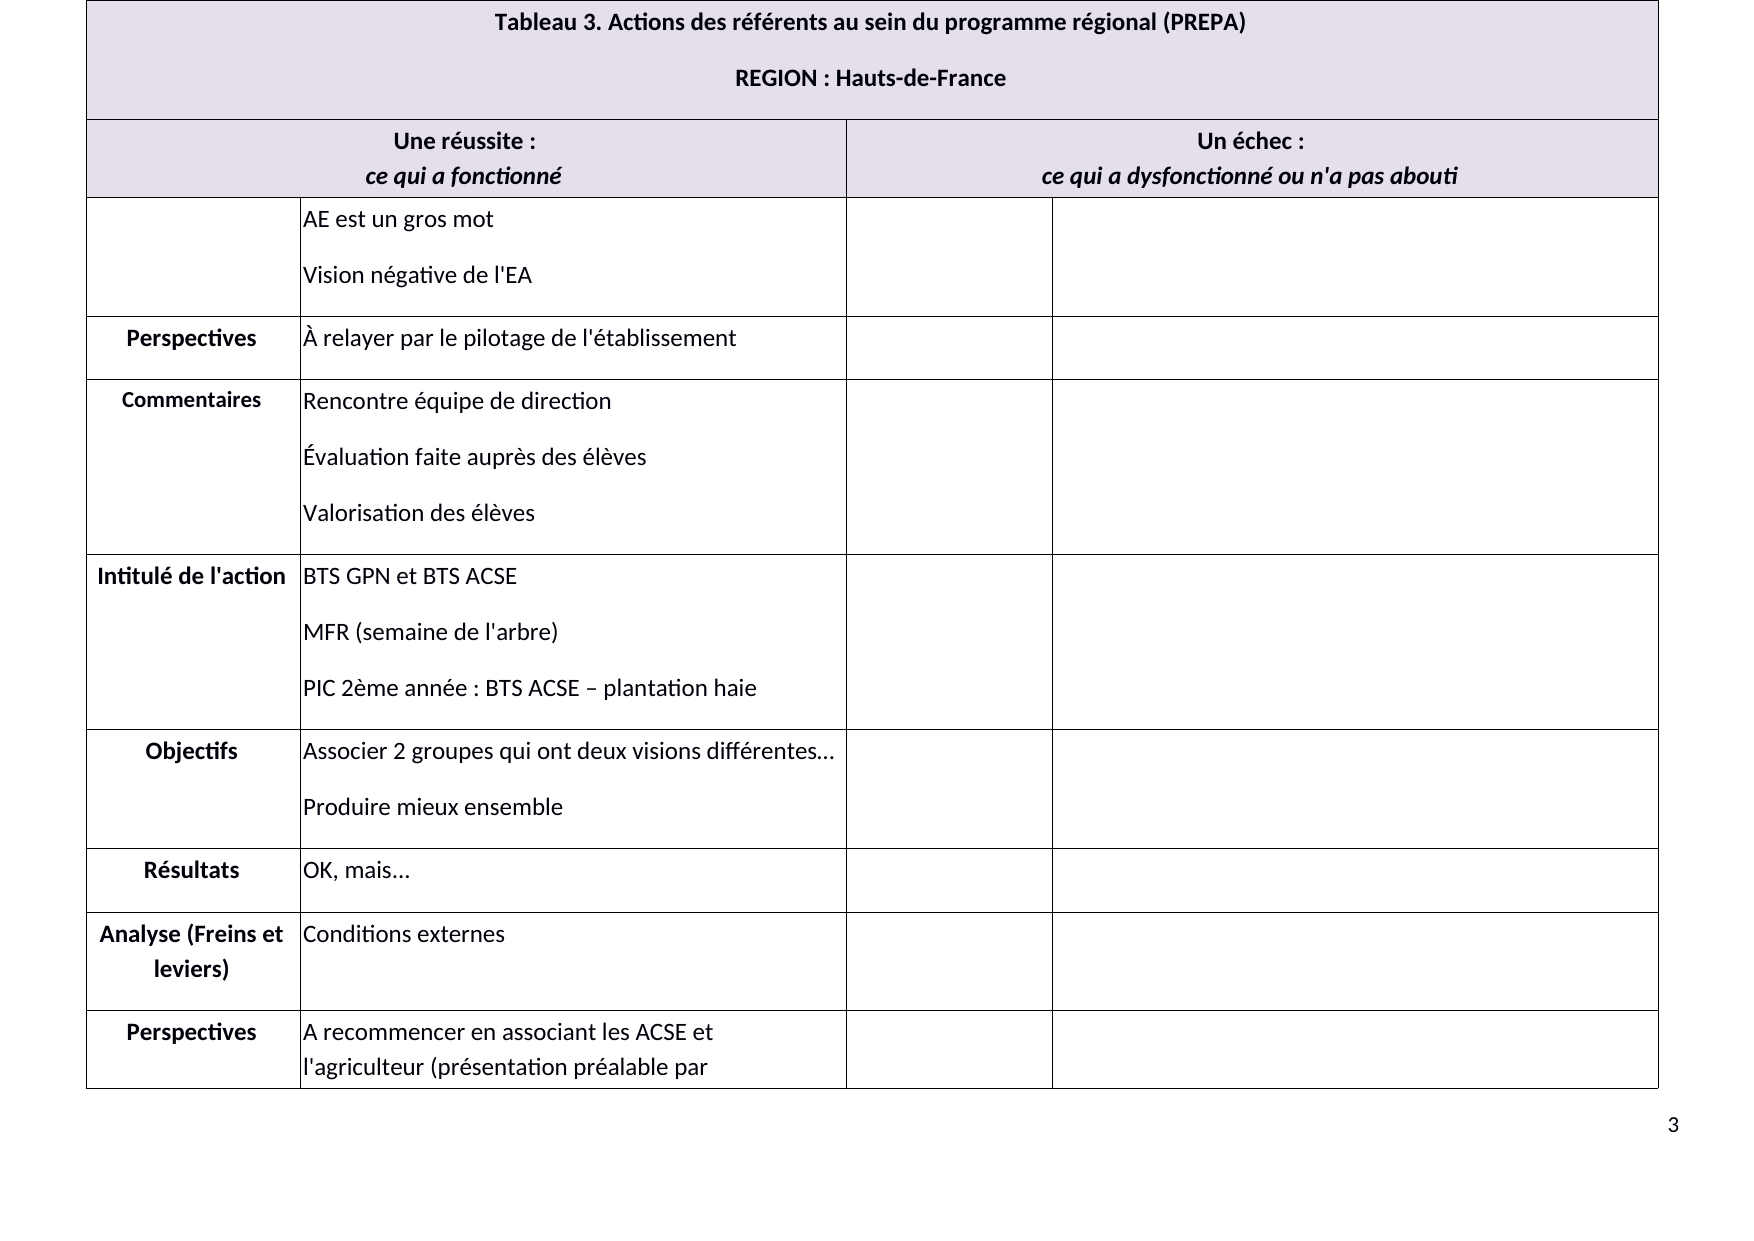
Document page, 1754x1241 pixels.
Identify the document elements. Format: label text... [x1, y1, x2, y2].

table_cell Résultats [87, 849, 300, 912]
table_cell BTS GPN et BTS ACSE MFR (semaine de l'arbre) PIC 2ème année : BTS ACSE – plantation haie [301, 555, 846, 729]
table_cell Rencontre équipe de direction Évaluation faite auprès des élèves Valorisation des élèves [301, 380, 846, 554]
table_cell Perspectives [87, 317, 300, 379]
table_header Tableau 3. Actions des référents au sein du programme régional (PREPA) REGION : Hauts-de-France [87, 1, 1658, 119]
table_cell [1053, 317, 1658, 379]
table_cell [847, 1011, 1052, 1087]
table_cell [1053, 198, 1658, 316]
table_cell Objectifs [87, 730, 300, 848]
table_cell Perspectives [87, 1011, 300, 1087]
table_cell Conditions externes [301, 913, 846, 1010]
table_cell Un échec : ce qui a dysfonctionné ou n'a pas abouti [847, 120, 1658, 197]
table_cell Intitulé de l'action [87, 555, 300, 729]
table_cell [847, 380, 1052, 554]
table_cell [87, 198, 300, 316]
table_cell [847, 555, 1052, 729]
table_cell OK, mais... [301, 849, 846, 912]
table_cell Associer 2 groupes qui ont deux visions différentes… Produire mieux ensemble [301, 730, 846, 848]
table_cell [847, 317, 1052, 379]
table_cell Une réussite : ce qui a fonctionné [87, 120, 846, 197]
table_cell [847, 913, 1052, 1010]
table_cell [1053, 913, 1658, 1010]
table_cell [1053, 730, 1658, 848]
table_cell Analyse (Freins et leviers) [87, 913, 300, 1010]
table_cell À relayer par le pilotage de l'établissement [301, 317, 846, 379]
table_cell [847, 730, 1052, 848]
table_cell A recommencer en associant les ACSE et l'agriculteur (présentation préalable par [301, 1011, 846, 1087]
table_cell [847, 198, 1052, 316]
table_cell AE est un gros mot Vision négative de l'EA [301, 198, 846, 316]
table_cell [1053, 1011, 1658, 1087]
table_cell [847, 849, 1052, 912]
table_cell [1053, 849, 1658, 912]
table_cell Commentaires [87, 380, 300, 554]
table_cell [1053, 380, 1658, 554]
table_cell [1053, 555, 1658, 729]
